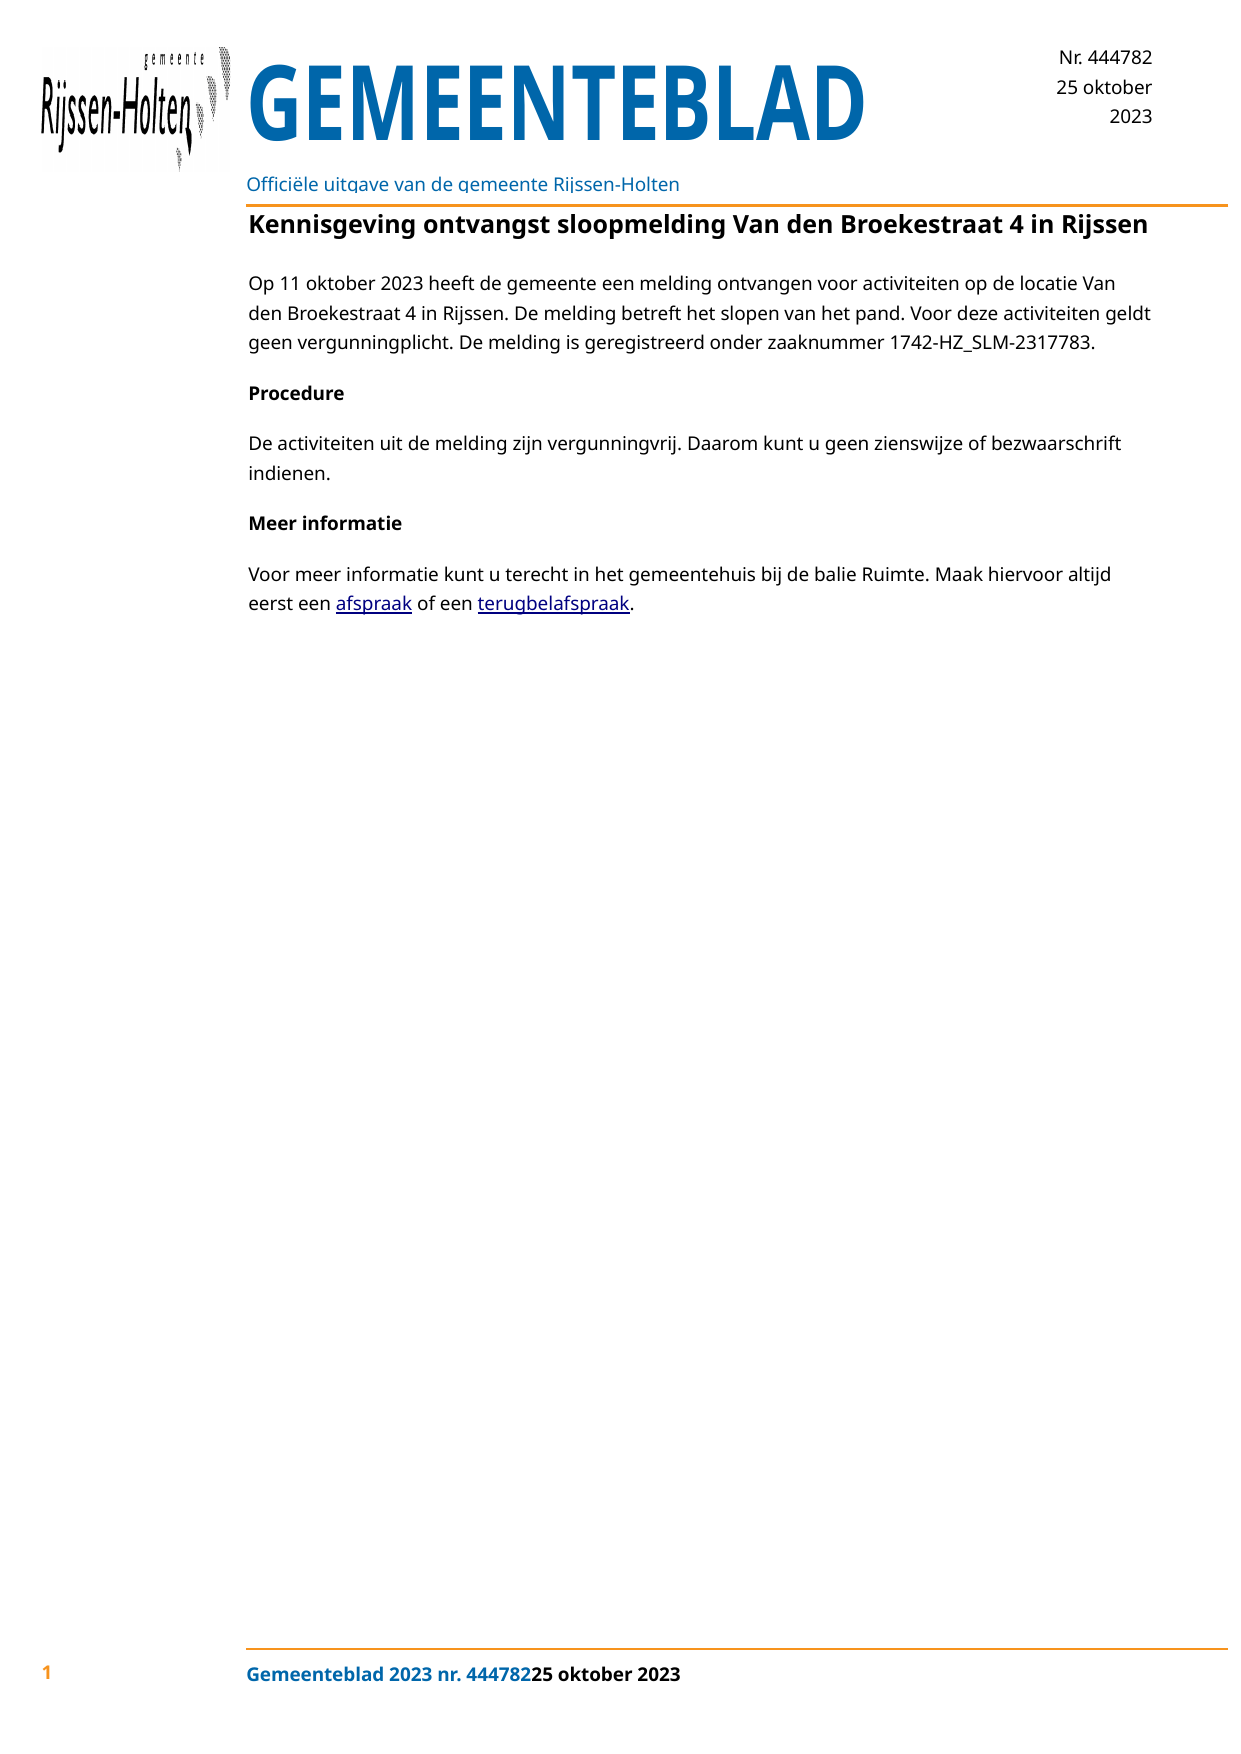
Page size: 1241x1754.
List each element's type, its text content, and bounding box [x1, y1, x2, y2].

text Op 11 oktober 2023 heeft de gemeente een melding ontvangen voor activiteiten op de locatie Van den Broekestraat 4 in Rijssen. De melding betreft het slopen van het pand. Voor deze activiteiten geldt geen vergunningplicht. De melding is geregistreerd onder zaaknummer 1742-HZ_SLM-2317783. [248, 270, 1152, 355]
text Voor meer informatie kunt u terecht in het gemeentehuis bij de balie Ruimte. Maak hiervoor altijd eerst een afspraak of een terugbelafspraak. [248, 561, 1152, 616]
text Meer informatie [248, 510, 1152, 536]
picture [41, 47, 231, 172]
text Kennisgeving ontvangst sloopmelding Van den Broekestraat 4 in Rijssen [248, 207, 1152, 241]
text De activiteiten uit de melding zijn vergunningvrij. Daarom kunt u geen zienswijze of bezwaarschrift indienen. [248, 430, 1152, 486]
text Procedure [248, 380, 1152, 406]
